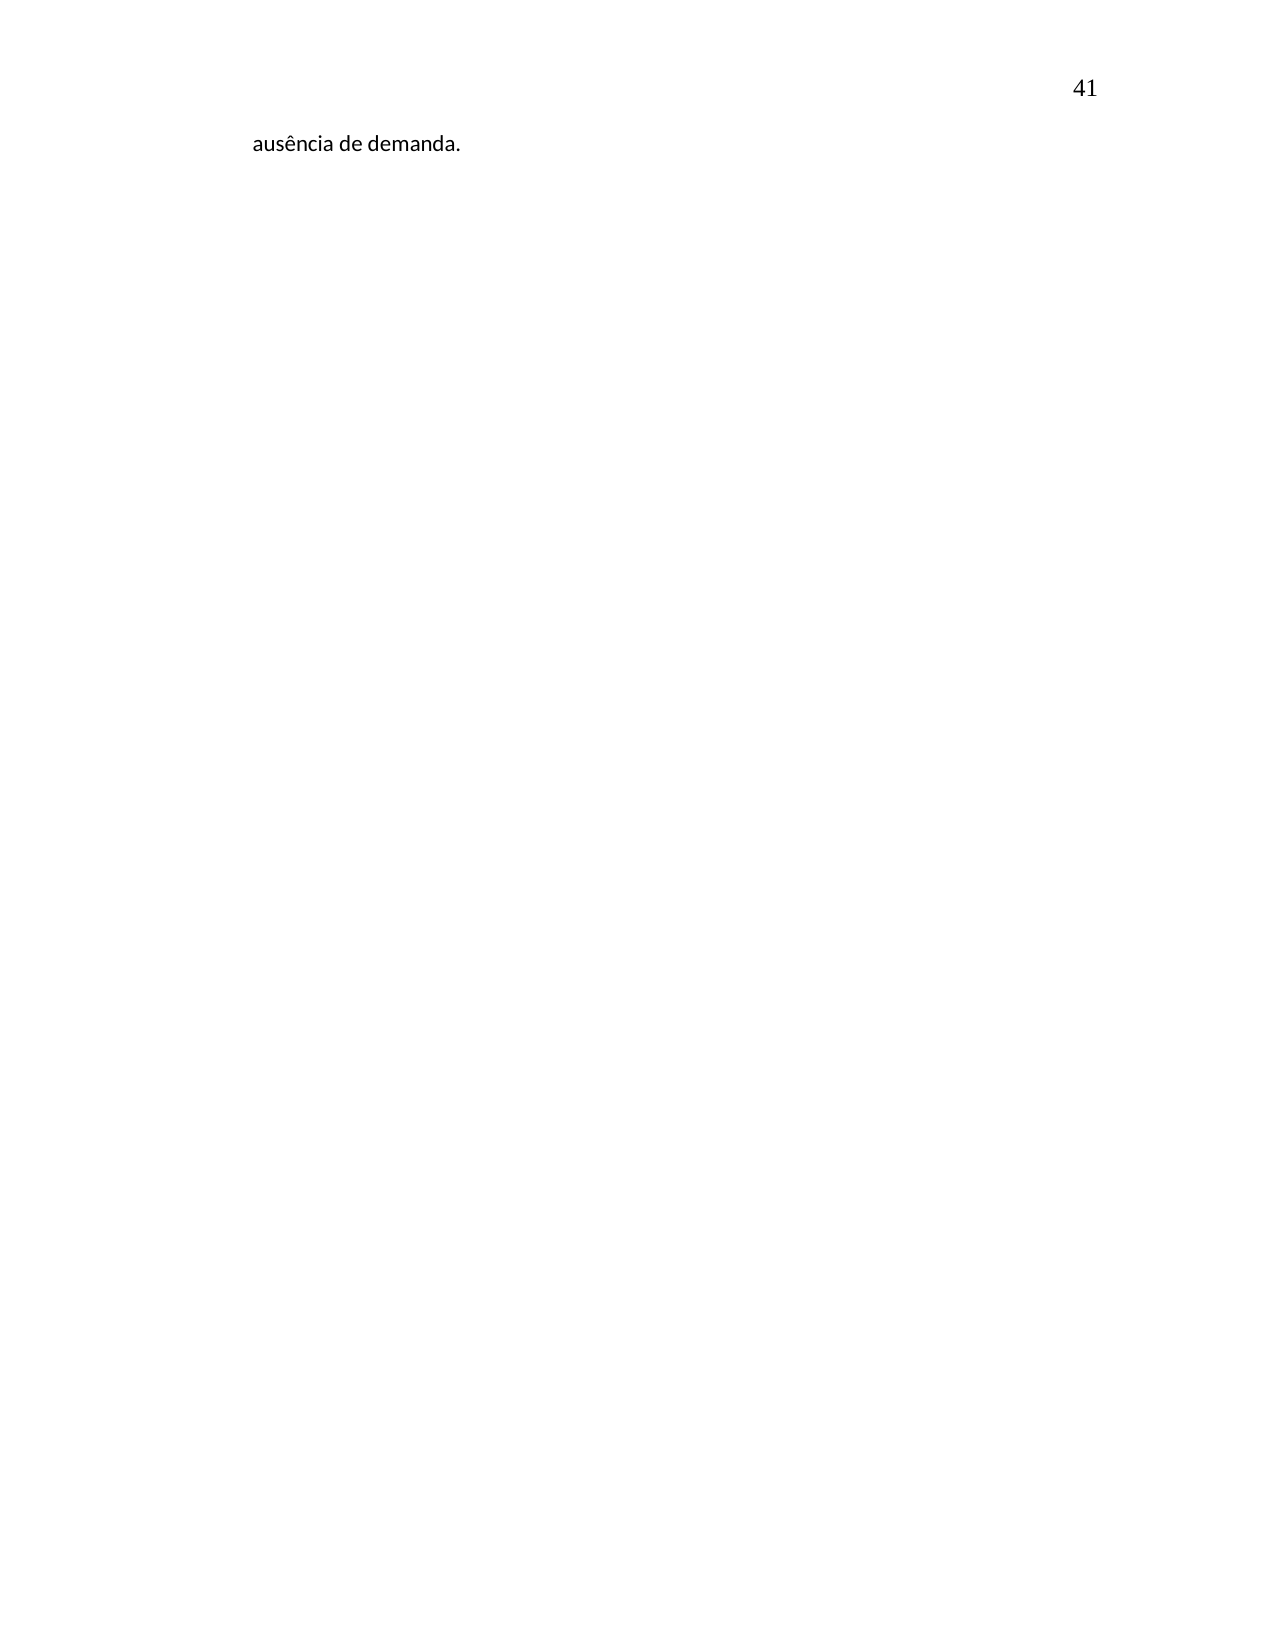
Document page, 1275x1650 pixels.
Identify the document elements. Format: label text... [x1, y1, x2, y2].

list ausência de demanda. [215, 129, 1098, 157]
